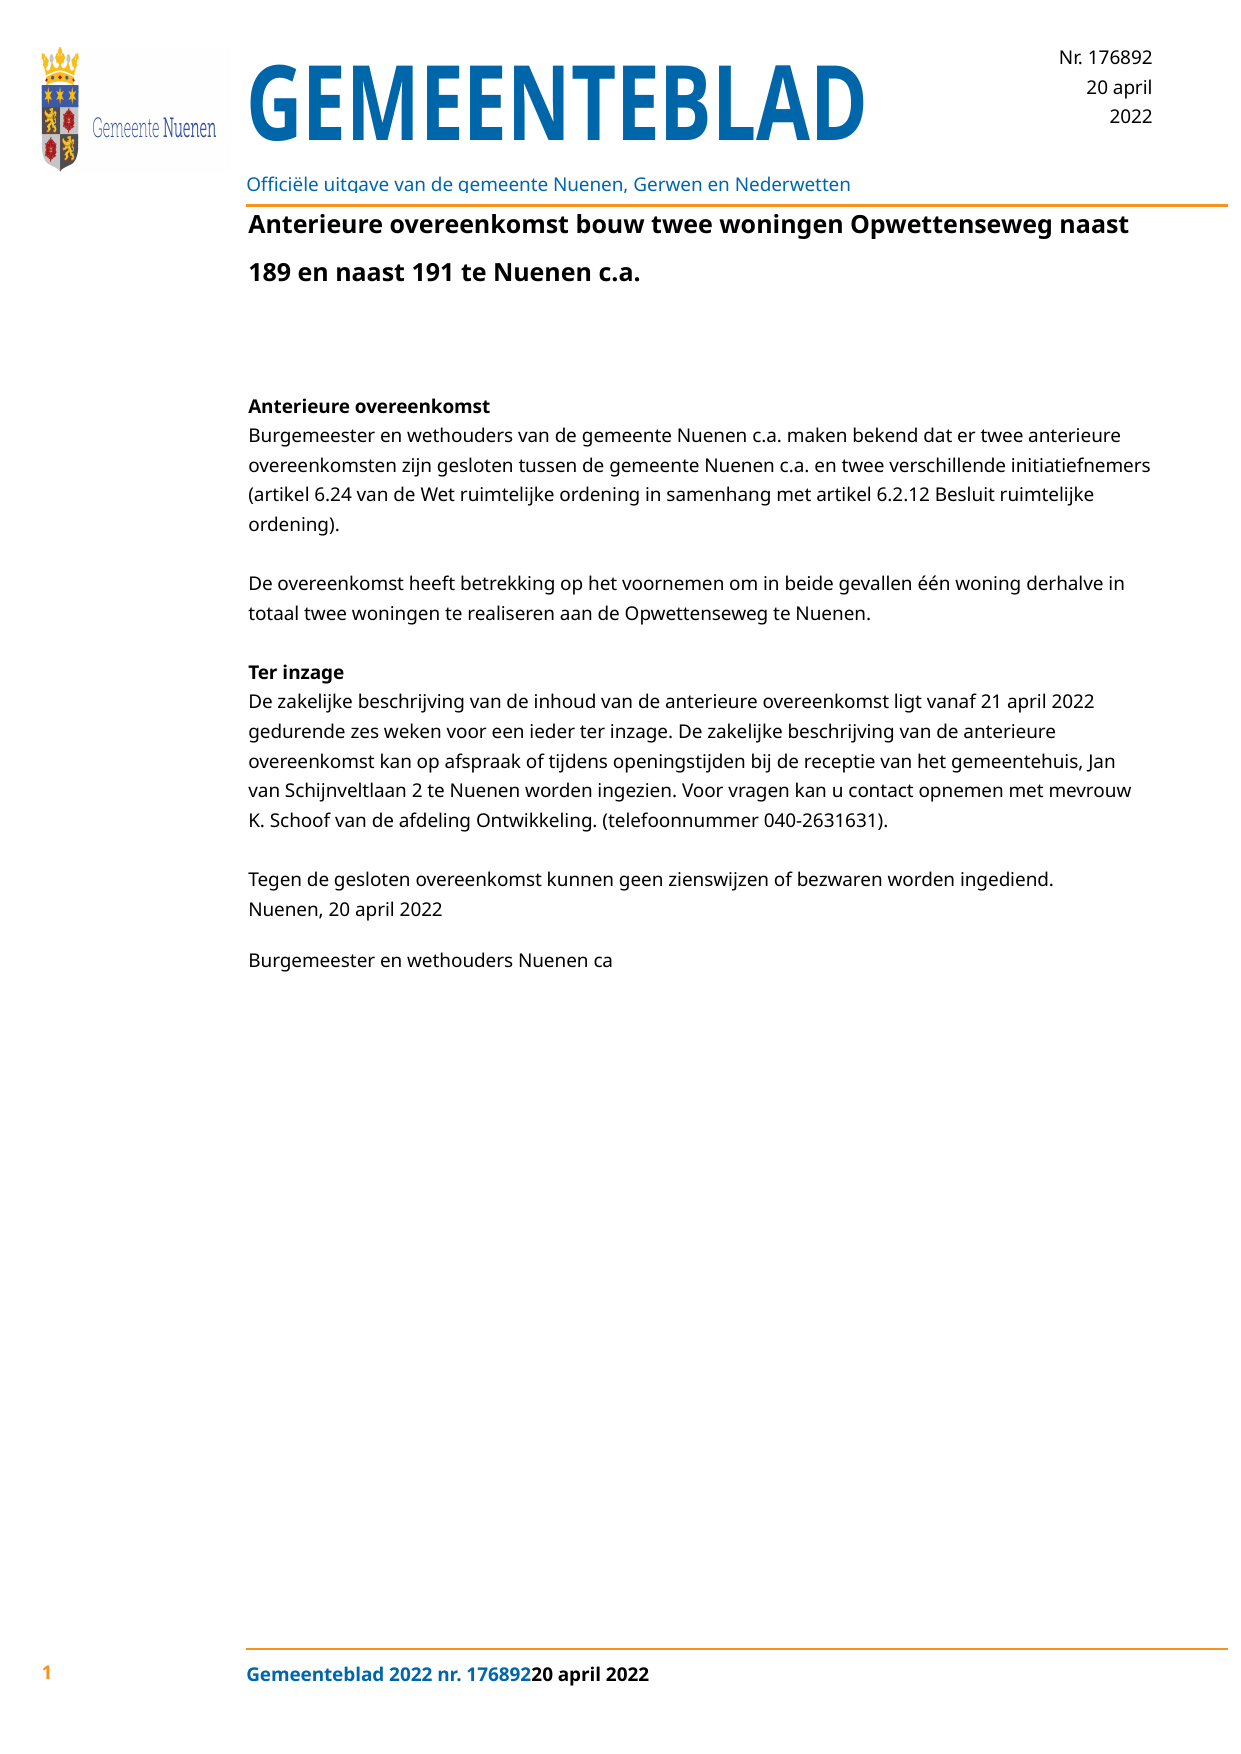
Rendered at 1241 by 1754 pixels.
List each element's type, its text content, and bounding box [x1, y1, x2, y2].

text Burgemeester en wethouders van de gemeente Nuenen c.a. maken bekend dat er twee anterieure overeenkomsten zijn gesloten tussen de gemeente Nuenen c.a. en twee verschillende initiatiefnemers (artikel 6.24 van de Wet ruimtelijke ordening in samenhang met artikel 6.2.12 Besluit ruimtelijke ordening). [248, 422, 1152, 537]
text De zakelijke beschrijving van de inhoud van de anterieure overeenkomst ligt vanaf 21 april 2022 gedurende zes weken voor een ieder ter inzage. De zakelijke beschrijving van de anterieure overeenkomst kan op afspraak of tijdens openingstijden bij de receptie van het gemeentehuis, Jan van Schijnveltlaan 2 te Nuenen worden ingezien. Voor vragen kan u contact opnemen met mevrouw K. Schoof van de afdeling Ontwikkeling. (telefoonnummer 040-2631631). [248, 689, 1152, 833]
text Ter inzage [248, 659, 1152, 685]
text Nuenen, 20 april 2022 [248, 896, 1152, 922]
text Anterieure overeenkomst bouw twee woningen Opwettenseweg naast 189 en naast 191 te Nuenen c.a. [248, 207, 1152, 288]
text De overeenkomst heeft betrekking op het voornemen om in beide gevallen één woning derhalve in totaal twee woningen te realiseren aan de Opwettenseweg te Nuenen. [248, 570, 1152, 626]
text Tegen de gesloten overeenkomst kunnen geen zienswijzen of bezwaren worden ingediend. [248, 866, 1152, 892]
picture [41, 47, 231, 172]
text Burgemeester en wethouders Nuenen ca [248, 947, 1152, 973]
text Anterieure overeenkomst [248, 393, 1152, 419]
